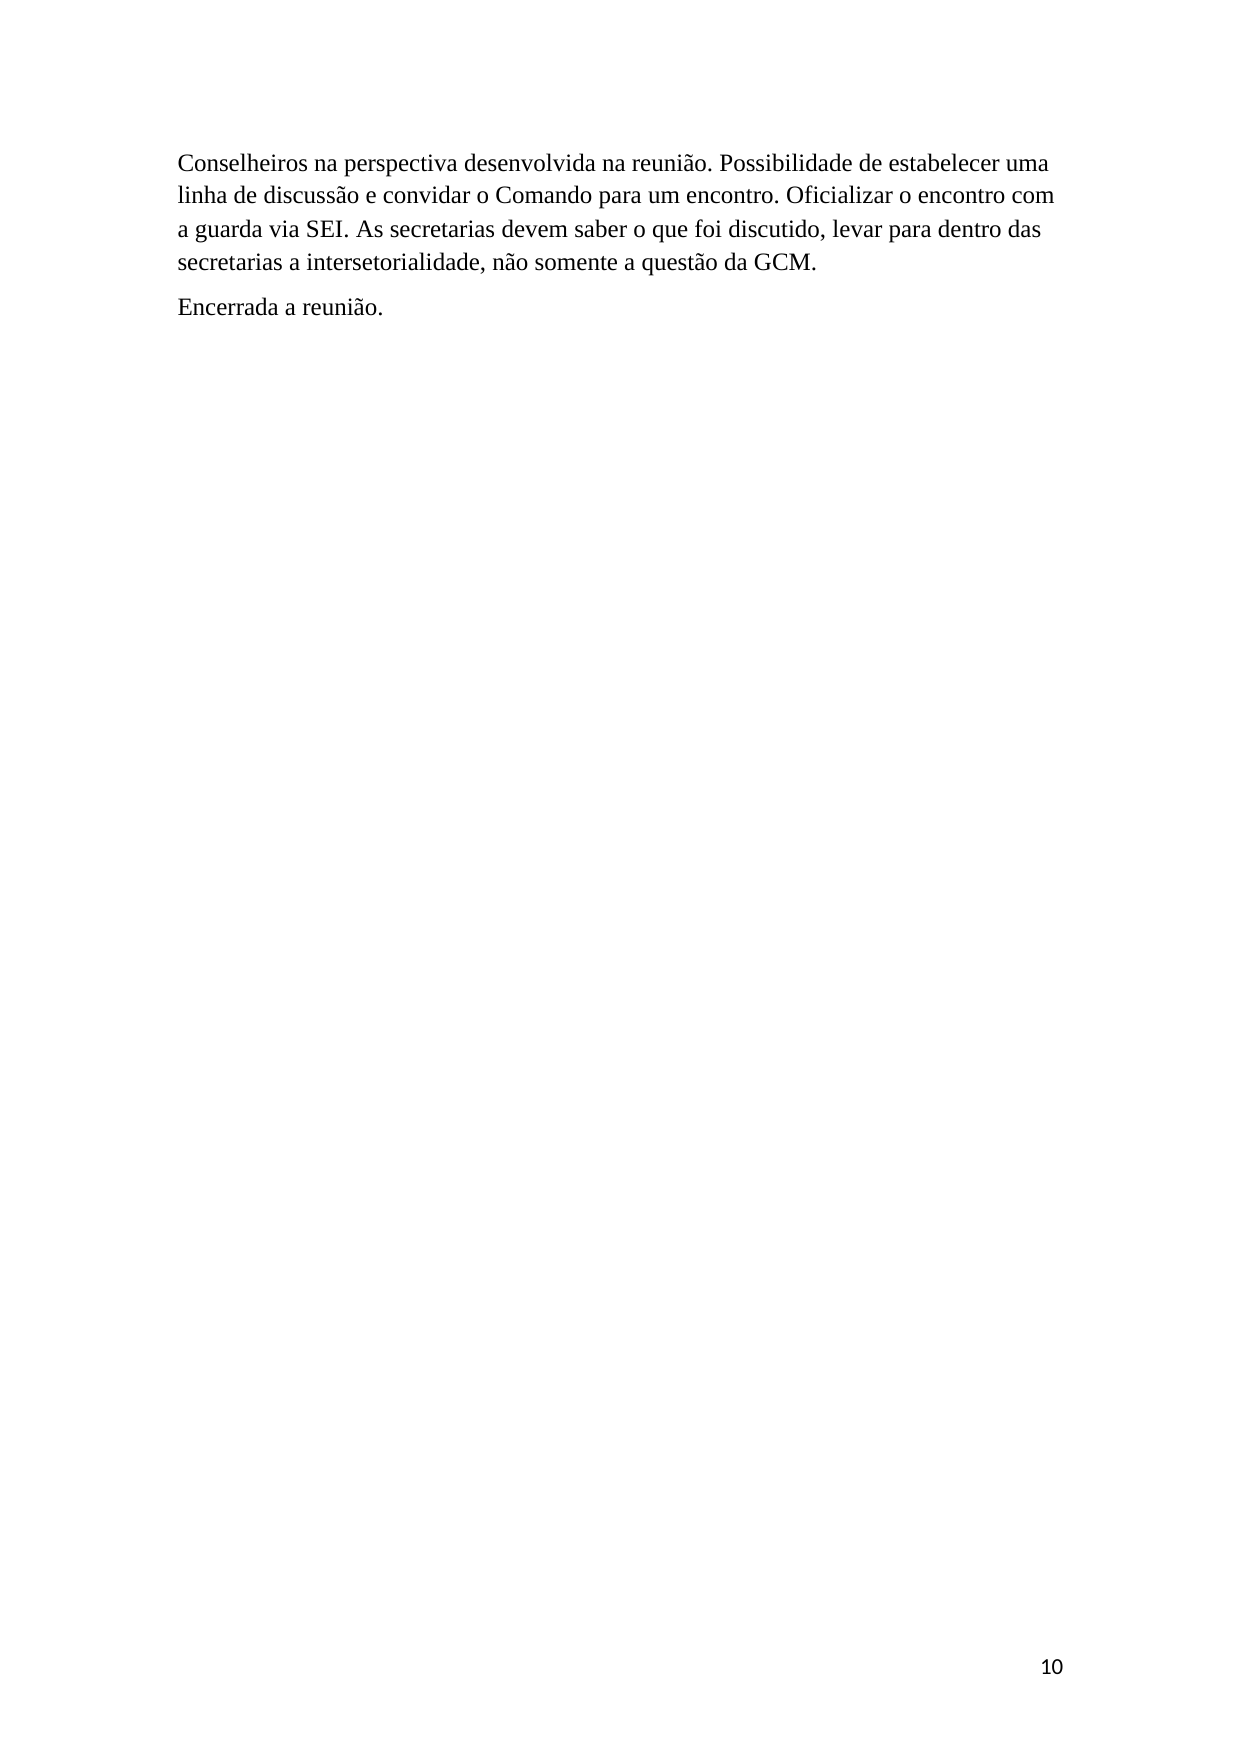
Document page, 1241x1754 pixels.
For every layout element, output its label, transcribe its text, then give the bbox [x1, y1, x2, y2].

text Encerrada a reunião. [177, 292, 1063, 321]
text Conselheiros na perspectiva desenvolvida na reunião. Possibilidade de estabelecer uma linha de discussão e convidar o Comando para um encontro. Oficializar o encontro com a guarda via SEI. As secretarias devem saber o que foi discutido, levar para dentro das secretarias a intersetorialidade, não somente a questão da GCM. [177, 148, 1063, 275]
